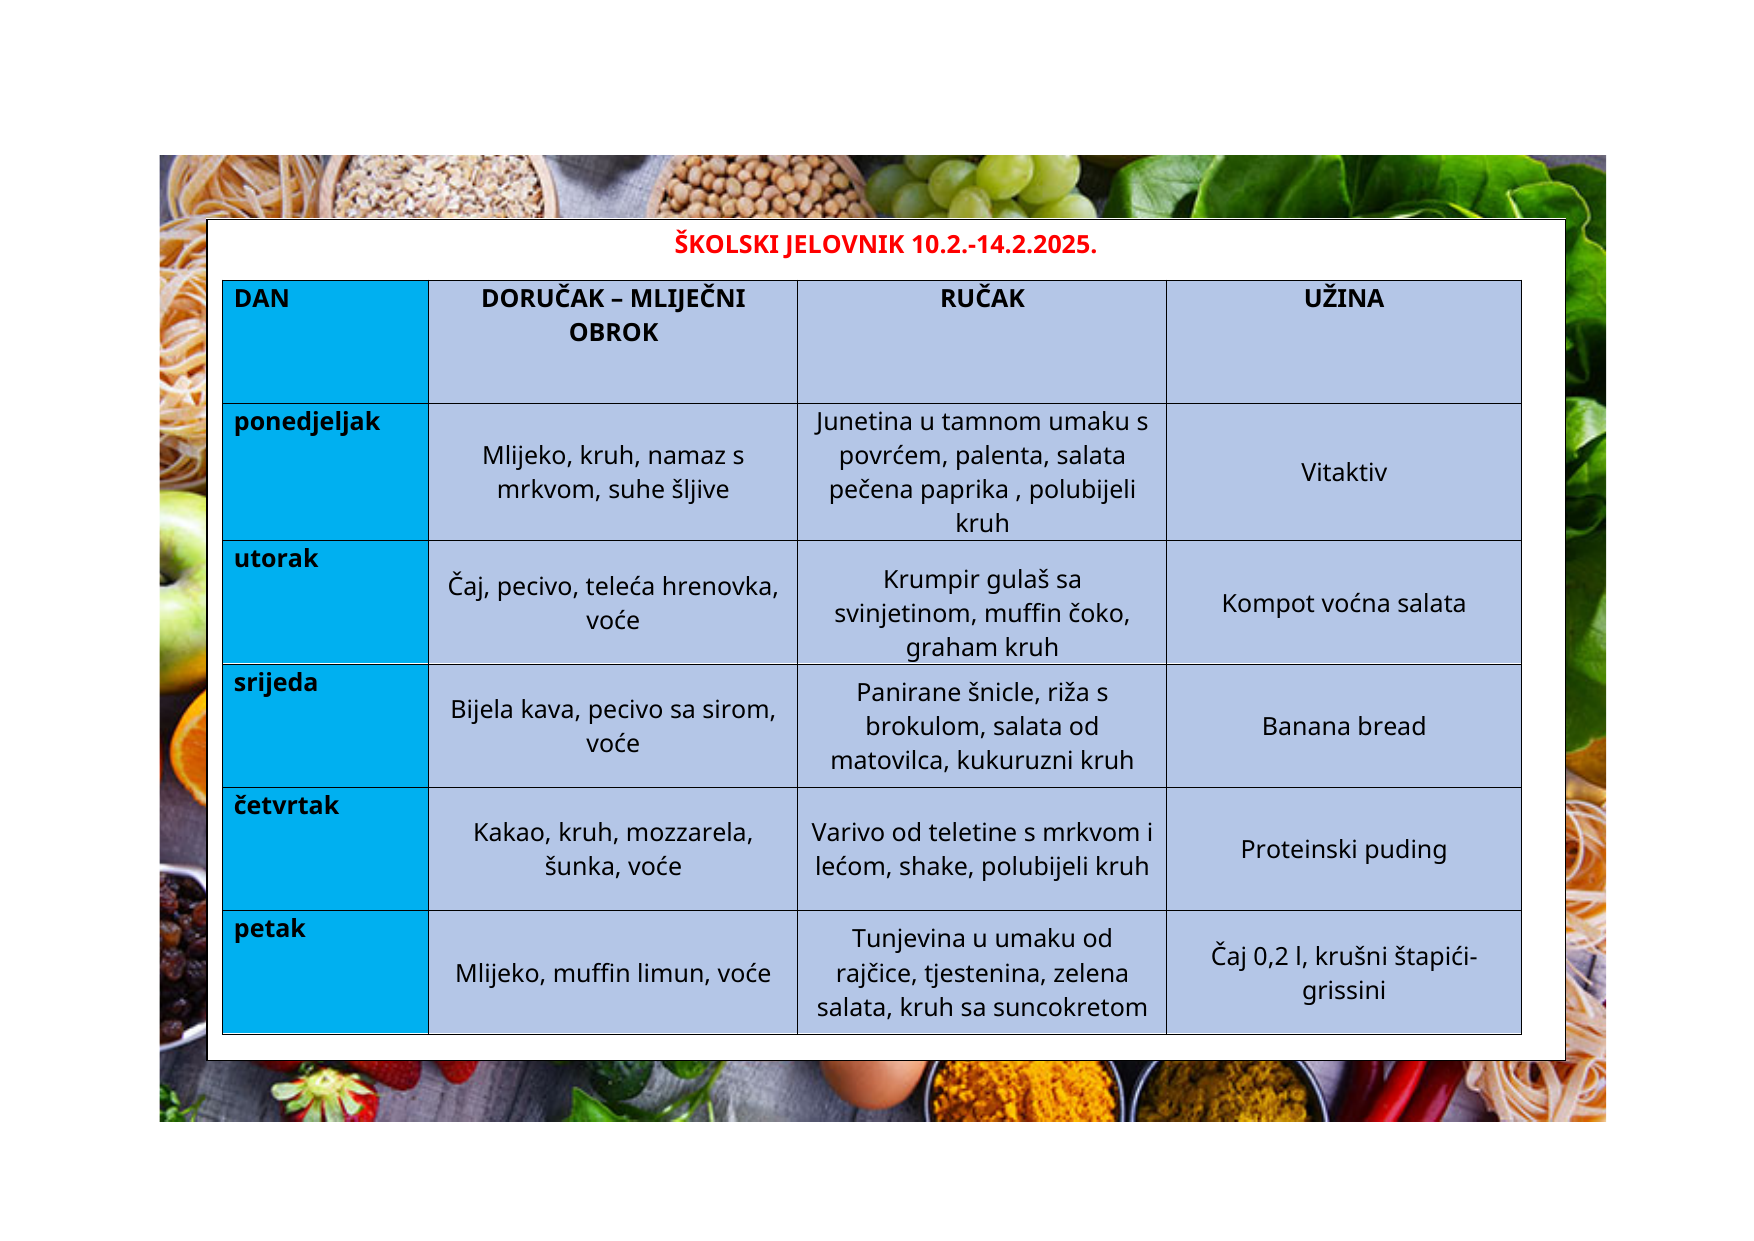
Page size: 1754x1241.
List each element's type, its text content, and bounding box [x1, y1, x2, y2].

text ŠKOLSKI JELOVNIK 10.2.-14.2.2025. [222, 227, 1550, 261]
table_cell Bijela kava, pecivo sa sirom, voće [429, 665, 797, 787]
table_cell četvrtak [223, 788, 428, 910]
table_header RUČAK [798, 281, 1166, 403]
table_cell Proteinski puding [1167, 788, 1521, 910]
table_header DORUČAK – MLIJEČNI OBROK [429, 281, 797, 403]
table_cell Krumpir gulaš sa svinjetinom, muffin čoko, graham kruh [798, 541, 1166, 663]
table_cell utorak [223, 541, 428, 663]
table_cell Čaj, pecivo, teleća hrenovka, voće [429, 541, 797, 663]
table_cell petak [223, 911, 428, 1033]
table_cell Panirane šnicle, riža s brokulom, salata od matovilca, kukuruzni kruh [798, 665, 1166, 787]
table_cell Vitaktiv [1167, 404, 1521, 540]
table_cell ponedjeljak [223, 404, 428, 540]
table_header UŽINA [1167, 281, 1521, 403]
table_cell Mlijeko, kruh, namaz s mrkvom, suhe šljive [429, 404, 797, 540]
table_cell Mlijeko, muffin limun, voće [429, 911, 797, 1033]
table_header DAN [223, 281, 428, 403]
table_cell Tunjevina u umaku od rajčice, tjestenina, zelena salata, kruh sa suncokretom [798, 911, 1166, 1033]
table_cell Kakao, kruh, mozzarela, šunka, voće [429, 788, 797, 910]
table_cell Banana bread [1167, 665, 1521, 787]
table_cell srijeda [223, 665, 428, 787]
table_cell Kompot voćna salata [1167, 541, 1521, 663]
table_cell Varivo od teletine s mrkvom i lećom, shake, polubijeli kruh [798, 788, 1166, 910]
table_cell Junetina u tamnom umaku s povrćem, palenta, salata pečena paprika , polubijeli kruh [798, 404, 1166, 540]
table_cell Čaj 0,2 l, krušni štapići- grissini [1167, 911, 1521, 1033]
